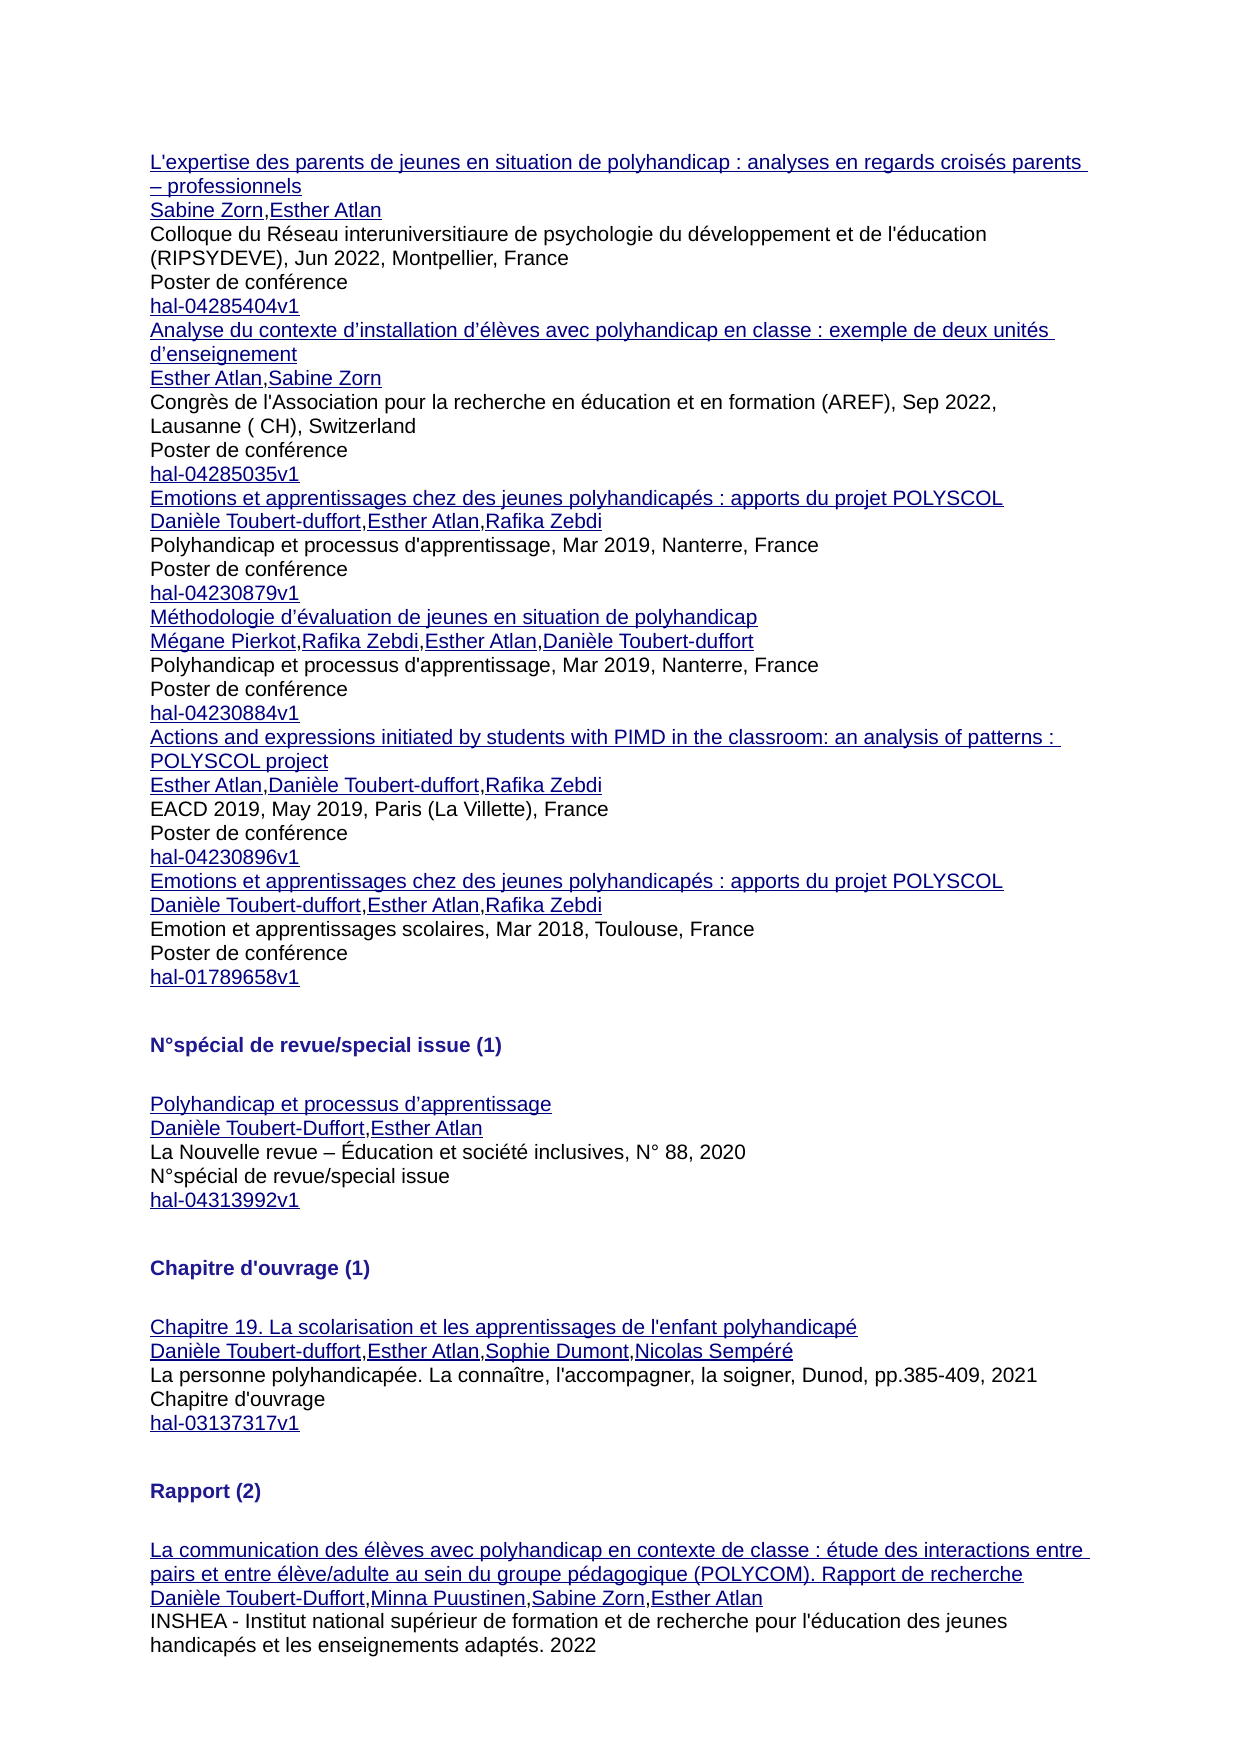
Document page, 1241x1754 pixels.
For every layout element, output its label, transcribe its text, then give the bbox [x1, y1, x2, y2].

subtitle Chapitre d'ouvrage (1) [150, 1256, 1090, 1280]
table_header L'expertise des parents de jeunes en situation de polyhandicap : analyses en regards croisés parents – professionnels Sabine Zorn,Esther Atlan Colloque du Réseau interuniversitiaure de psychologie du développement et de l'éducation (RIPSYDEVE), Jun 2022, Montpellier, France Poster de conférence hal-04285404v1 [150, 150, 1090, 318]
table_cell Actions and expressions initiated by students with PIMD in the classroom: an analysis of patterns : POLYSCOL project Esther Atlan,Danièle Toubert‐duffort,Rafika Zebdi EACD 2019, May 2019, Paris (La Villette), France Poster de conférence hal-04230896v1 [150, 725, 1090, 869]
subtitle Rapport (2) [150, 1479, 1090, 1503]
subtitle N°spécial de revue/special issue (1) [150, 1033, 1090, 1057]
table_header Chapitre 19. La scolarisation et les apprentissages de l'enfant polyhandicapé Danièle Toubert‐duffort,Esther Atlan,Sophie Dumont,Nicolas Sempéré La personne polyhandicapée. La connaître, l'accompagner, la soigner, Dunod, pp.385-409, 2021 Chapitre d'ouvrage hal-03137317v1 [150, 1315, 1090, 1434]
table_cell Emotions et apprentissages chez des jeunes polyhandicapés : apports du projet POLYSCOL Danièle Toubert‐duffort,Esther Atlan,Rafika Zebdi Emotion et apprentissages scolaires, Mar 2018, Toulouse, France Poster de conférence hal-01789658v1 [150, 869, 1090, 988]
table_header La communication des élèves avec polyhandicap en contexte de classe : étude des interactions entre [150, 1538, 1090, 1558]
table_header pairs et entre élève/adulte au sein du groupe pédagogique (POLYCOM). Rapport de recherche Danièle Toubert-Duffort,Minna Puustinen,Sabine Zorn,Esther Atlan INSHEA - Institut national supérieur de formation et de recherche pour l'éducation des jeunes handicapés et les enseignements adaptés. 2022 [150, 1559, 1090, 1657]
table_cell Analyse du contexte d’installation d’élèves avec polyhandicap en classe : exemple de deux unités d’enseignement Esther Atlan,Sabine Zorn Congrès de l'Association pour la recherche en éducation et en formation (AREF), Sep 2022, Lausanne ( CH), Switzerland Poster de conférence hal-04285035v1 [150, 318, 1090, 485]
table_cell Méthodologie d’évaluation de jeunes en situation de polyhandicap Mégane Pierkot,Rafika Zebdi,Esther Atlan,Danièle Toubert‐duffort Polyhandicap et processus d'apprentissage, Mar 2019, Nanterre, France Poster de conférence hal-04230884v1 [150, 605, 1090, 725]
table_header Polyhandicap et processus d’apprentissage Danièle Toubert-Duffort,Esther Atlan La Nouvelle revue – Éducation et société inclusives, N° 88, 2020 N°spécial de revue/special issue hal-04313992v1 [150, 1092, 1090, 1211]
table_cell Emotions et apprentissages chez des jeunes polyhandicapés : apports du projet POLYSCOL Danièle Toubert‐duffort,Esther Atlan,Rafika Zebdi Polyhandicap et processus d'apprentissage, Mar 2019, Nanterre, France Poster de conférence hal-04230879v1 [150, 485, 1090, 605]
